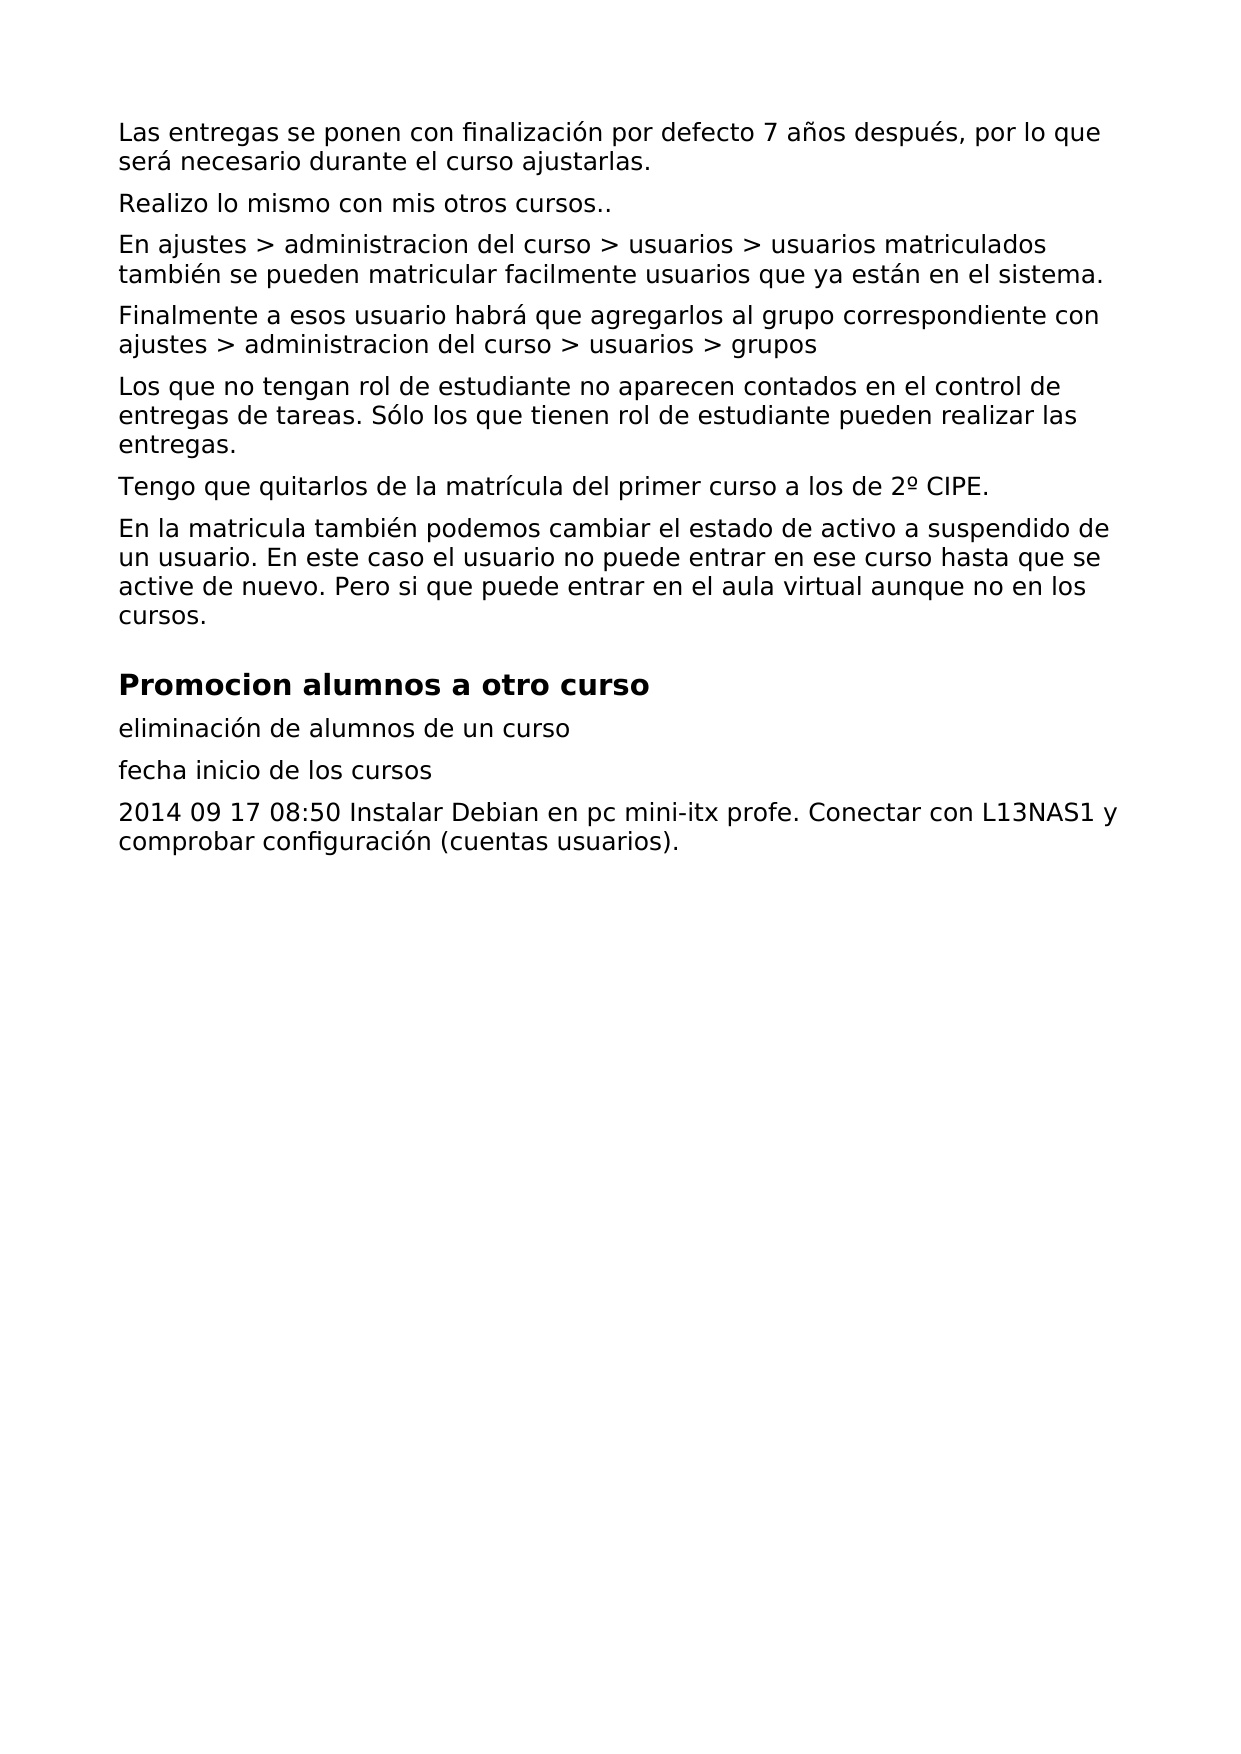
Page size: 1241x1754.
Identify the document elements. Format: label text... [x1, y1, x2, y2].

text Los que no tengan rol de estudiante no aparecen contados en el control de entregas de tareas. Sólo los que tienen rol de estudiante pueden realizar las entregas. [118, 372, 1122, 460]
text 2014 09 17 08:50 Instalar Debian en pc mini-itx profe. Conectar con L13NAS1 y comprobar configuración (cuentas usuarios). [118, 798, 1122, 856]
text eliminación de alumnos de un curso [118, 714, 1122, 744]
text En ajustes > administracion del curso > usuarios > usuarios matriculados también se pueden matricular facilmente usuarios que ya están en el sistema. [118, 231, 1122, 289]
subtitle Promocion alumnos a otro curso [118, 668, 1122, 702]
text Realizo lo mismo con mis otros cursos.. [118, 189, 1122, 218]
text En la matricula también podemos cambiar el estado de activo a suspendido de un usuario. En este caso el usuario no puede entrar en ese curso hasta que se active de nuevo. Pero si que puede entrar en el aula virtual aunque no en los cursos. [118, 514, 1122, 631]
text Las entregas se ponen con finalización por defecto 7 años después, por lo que será necesario durante el curso ajustarlas. [118, 118, 1122, 176]
text Finalmente a esos usuario habrá que agregarlos al grupo correspondiente con ajustes > administracion del curso > usuarios > grupos [118, 301, 1122, 360]
text fecha inicio de los cursos [118, 756, 1122, 785]
text Tengo que quitarlos de la matrícula del primer curso a los de 2º CIPE. [118, 472, 1122, 501]
